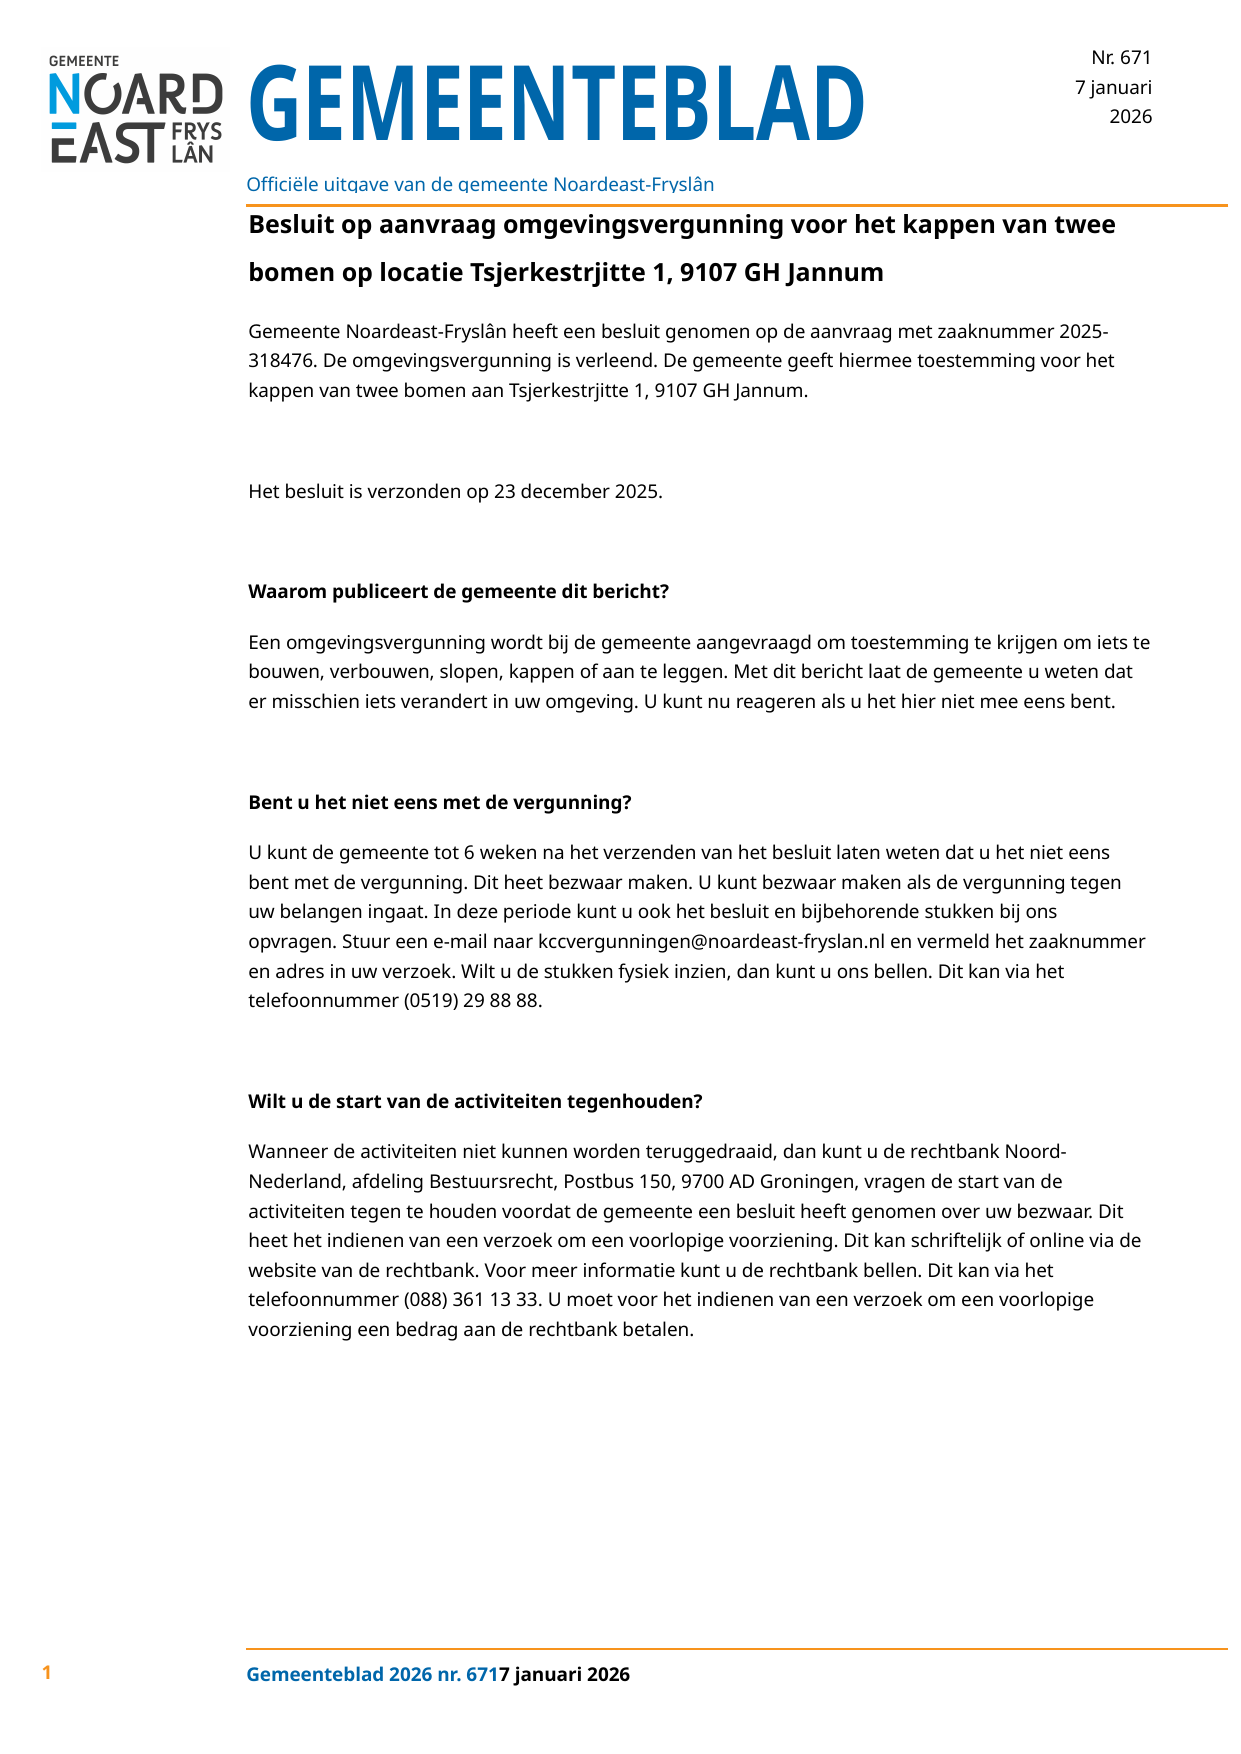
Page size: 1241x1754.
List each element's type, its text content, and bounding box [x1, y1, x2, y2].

text Bent u het niet eens met de vergunning? [248, 789, 1152, 815]
text Wilt u de start van de activiteiten tegenhouden? [248, 1088, 1152, 1114]
text Wanneer de activiteiten niet kunnen worden teruggedraaid, dan kunt u de rechtbank Noord-Nederland, afdeling Bestuursrecht, Postbus 150, 9700 AD Groningen, vragen de start van de activiteiten tegen te houden voordat de gemeente een besluit heeft genomen over uw bezwaar. Dit heet het indienen van een verzoek om een voorlopige voorziening. Dit kan schriftelijk of online via de website van de rechtbank. Voor meer informatie kunt u de rechtbank bellen. Dit kan via het telefoonnummer (088) 361 13 33. U moet voor het indienen van een verzoek om een voorlopige voorziening een bedrag aan de rechtbank betalen. [248, 1139, 1152, 1342]
text Een omgevingsvergunning wordt bij de gemeente aangevraagd om toestemming te krijgen om iets te bouwen, verbouwen, slopen, kappen of aan te leggen. Met dit bericht laat de gemeente u weten dat er misschien iets verandert in uw omgeving. U kunt nu reageren als u het hier niet mee eens bent. [248, 629, 1152, 714]
text U kunt de gemeente tot 6 weken na het verzenden van het besluit laten weten dat u het niet eens bent met de vergunning. Dit heet bezwaar maken. U kunt bezwaar maken als de vergunning tegen uw belangen ingaat. In deze periode kunt u ook het besluit en bijbehorende stukken bij ons opvragen. Stuur een e-mail naar kccvergunningen@noardeast-fryslan.nl en vermeld het zaaknummer en adres in uw verzoek. Wilt u de stukken fysiek inzien, dan kunt u ons bellen. Dit kan via het telefoonnummer (0519) 29 88 88. [248, 839, 1152, 1013]
text Gemeente Noardeast-Fryslân heeft een besluit genomen op de aanvraag met zaaknummer 2025-318476. De omgevingsvergunning is verleend. De gemeente geeft hiermee toestemming voor het kappen van twee bomen aan Tsjerkestrjitte 1, 9107 GH Jannum. [248, 318, 1152, 403]
text Het besluit is verzonden op 23 december 2025. [248, 478, 1152, 504]
picture [41, 47, 231, 172]
text Waarom publiceert de gemeente dit bericht? [248, 579, 1152, 604]
text Besluit op aanvraag omgevingsvergunning voor het kappen van twee bomen op locatie Tsjerkestrjitte 1, 9107 GH Jannum [248, 207, 1152, 288]
